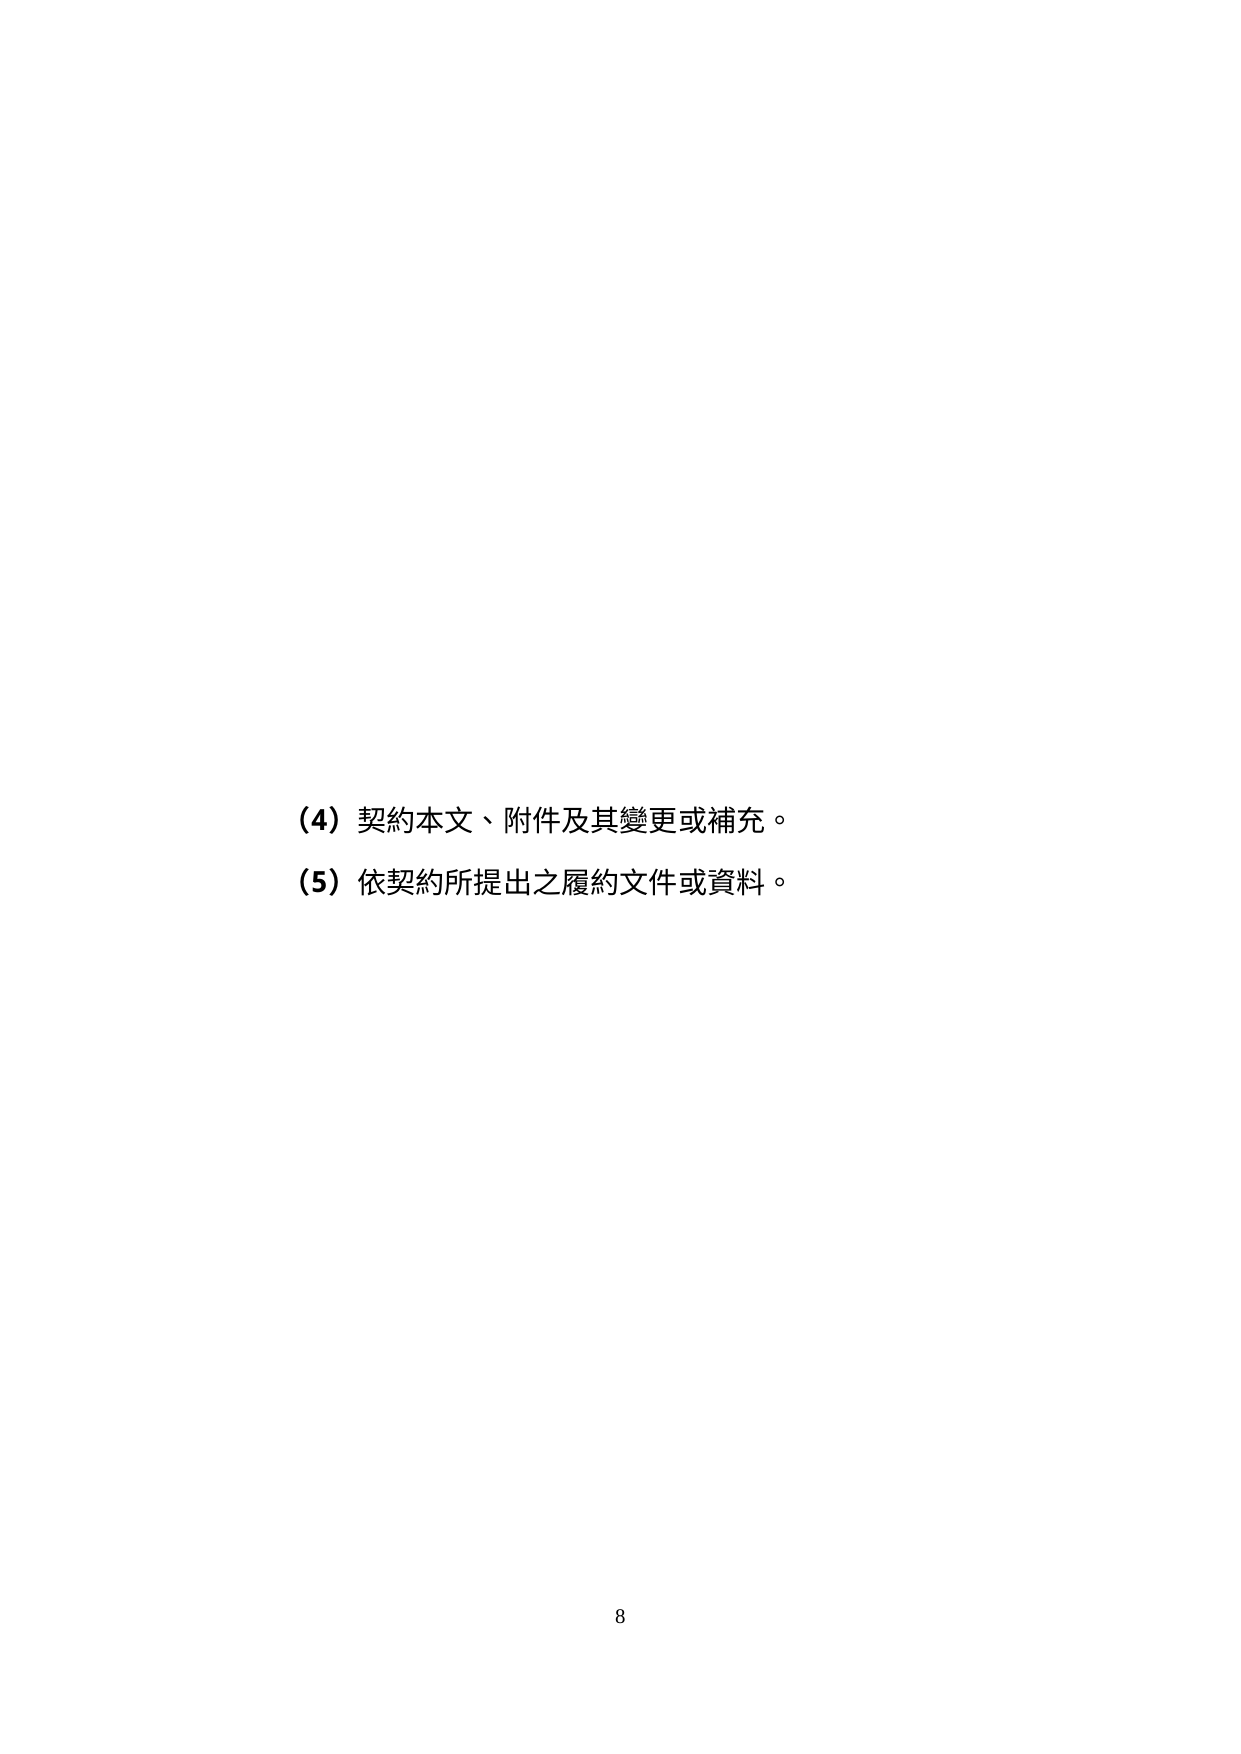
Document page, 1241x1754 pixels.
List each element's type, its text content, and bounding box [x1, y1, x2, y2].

list 依契約所提出之履約文件或資料。 [281, 839, 1053, 902]
list 契約本文、附件及其變更或補充。 [281, 777, 1053, 839]
